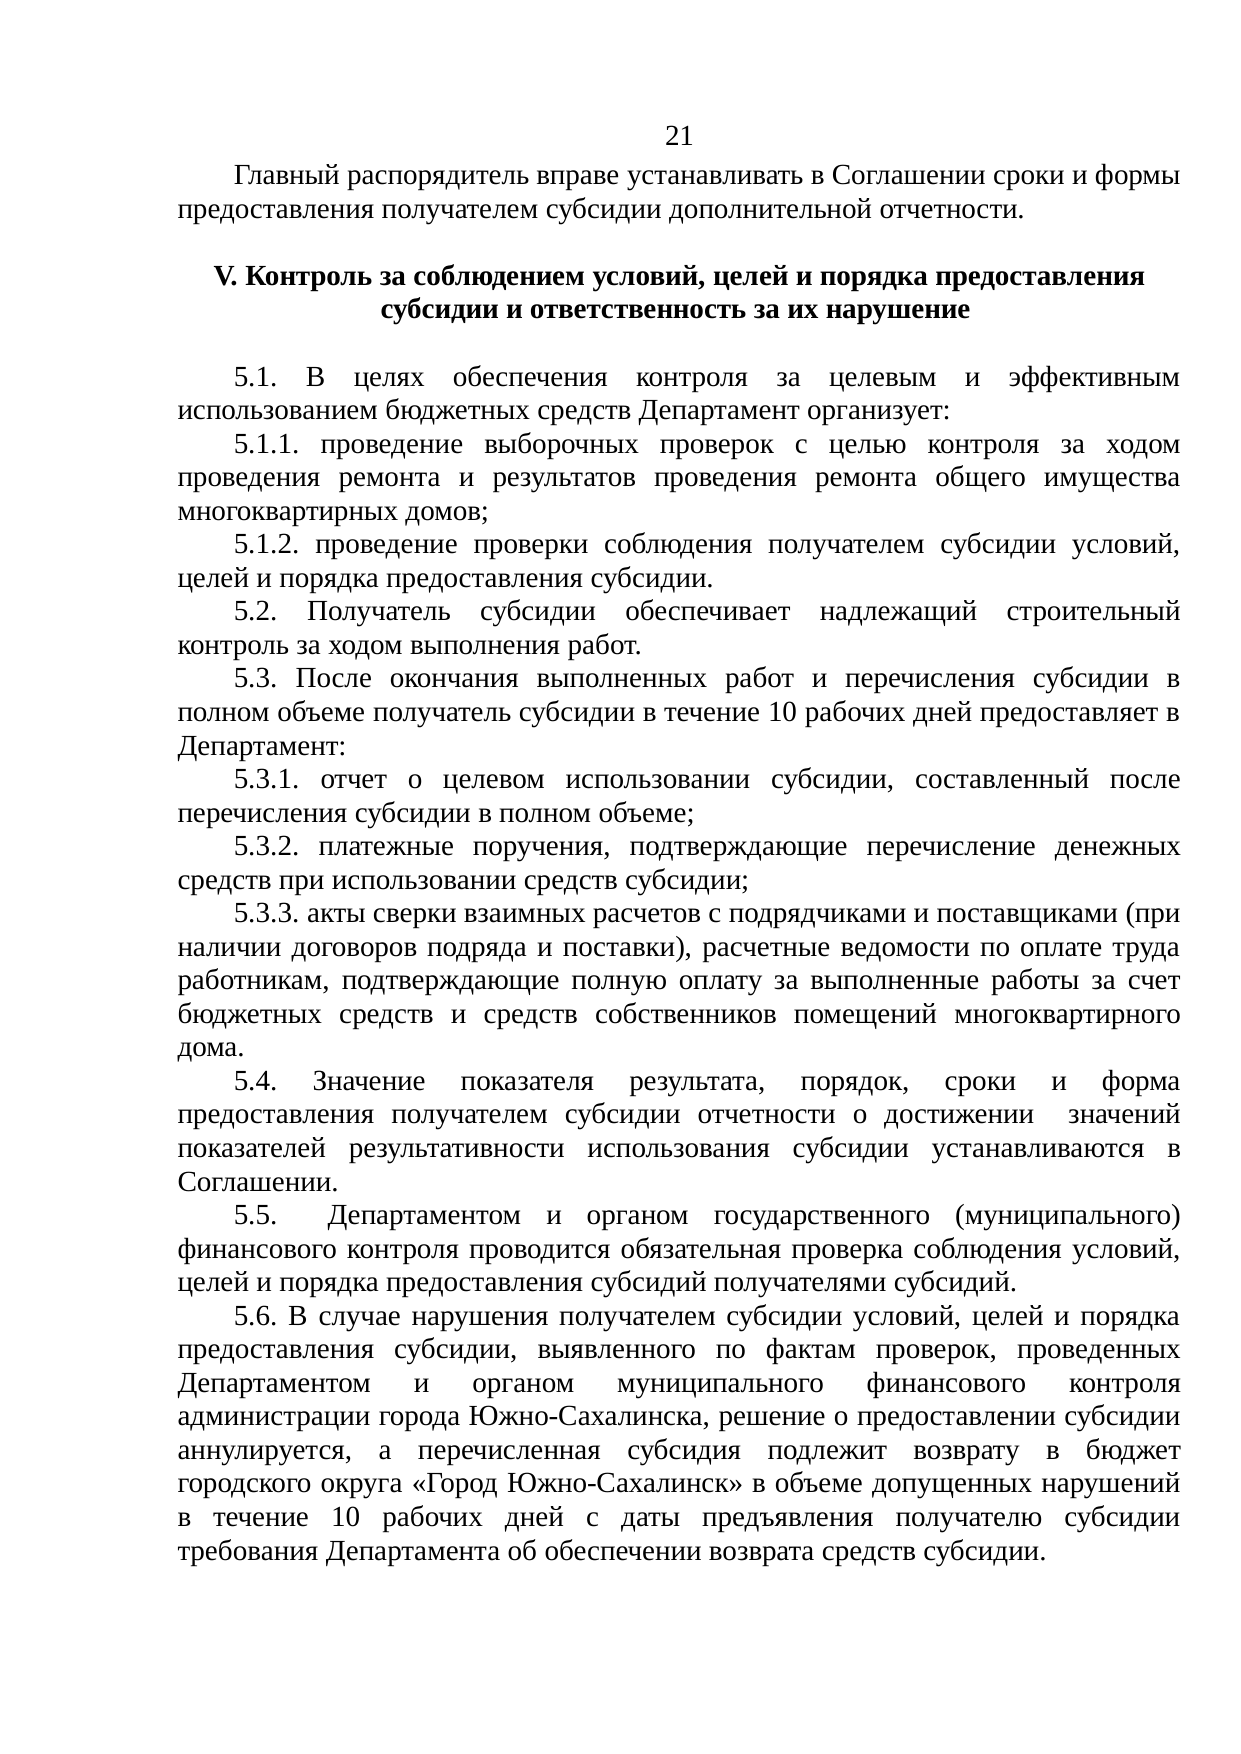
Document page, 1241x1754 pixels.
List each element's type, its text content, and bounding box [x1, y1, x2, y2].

text Главный распорядитель вправе устанавливать в Соглашении сроки и формы предоставления получателем субсидии дополнительной отчетности. [177, 158, 1181, 225]
text 5.6. В случае нарушения получателем субсидии условий, целей и порядка предоставления субсидии, выявленного по фактам проверок, проведенных Департаментом и органом муниципального финансового контроля администрации города Южно-Сахалинска, решение о предоставлении субсидии аннулируется, а перечисленная субсидия подлежит возврату в бюджет городского округа «Город Южно-Сахалинск» в объеме допущенных нарушений в течение 10 рабочих дней с даты предъявления получателю субсидии требования Департамента об обеспечении возврата средств субсидии. [177, 1298, 1181, 1566]
text V. Контроль за соблюдением условий, целей и порядка предоставления субсидии и ответственность за их нарушение [177, 258, 1181, 325]
text 5.1.2. проведение проверки соблюдения получателем субсидии условий, целей и порядка предоставления субсидии. [177, 527, 1181, 594]
text 5.5. Департаментом и органом государственного (муниципального) финансового контроля проводится обязательная проверка соблюдения условий, целей и порядка предоставления субсидий получателями субсидий. [177, 1197, 1181, 1298]
text 5.1.1. проведение выборочных проверок с целью контроля за ходом проведения ремонта и результатов проведения ремонта общего имущества многоквартирных домов; [177, 426, 1181, 527]
text 5.3.3. акты сверки взаимных расчетов с подрядчиками и поставщиками (при наличии договоров подряда и поставки), расчетные ведомости по оплате труда работникам, подтверждающие полную оплату за выполненные работы за счет бюджетных средств и средств собственников помещений многоквартирного дома. [177, 896, 1181, 1063]
text 5.3. После окончания выполненных работ и перечисления субсидии в полном объеме получатель субсидии в течение 10 рабочих дней предоставляет в Департамент: [177, 661, 1181, 761]
text 5.2. Получатель субсидии обеспечивает надлежащий строительный контроль за ходом выполнения работ. [177, 594, 1181, 661]
text 5.3.2. платежные поручения, подтверждающие перечисление денежных средств при использовании средств субсидии; [177, 828, 1181, 896]
text 5.1. В целях обеспечения контроля за целевым и эффективным использованием бюджетных средств Департамент организует: [177, 359, 1181, 426]
text 5.4. Значение показателя результата, порядок, сроки и форма предоставления получателем субсидии отчетности о достижении значений показателей результативности использования субсидии устанавливаются в Соглашении. [177, 1063, 1181, 1197]
text 5.3.1. отчет о целевом использовании субсидии, составленный после перечисления субсидии в полном объеме; [177, 761, 1181, 828]
